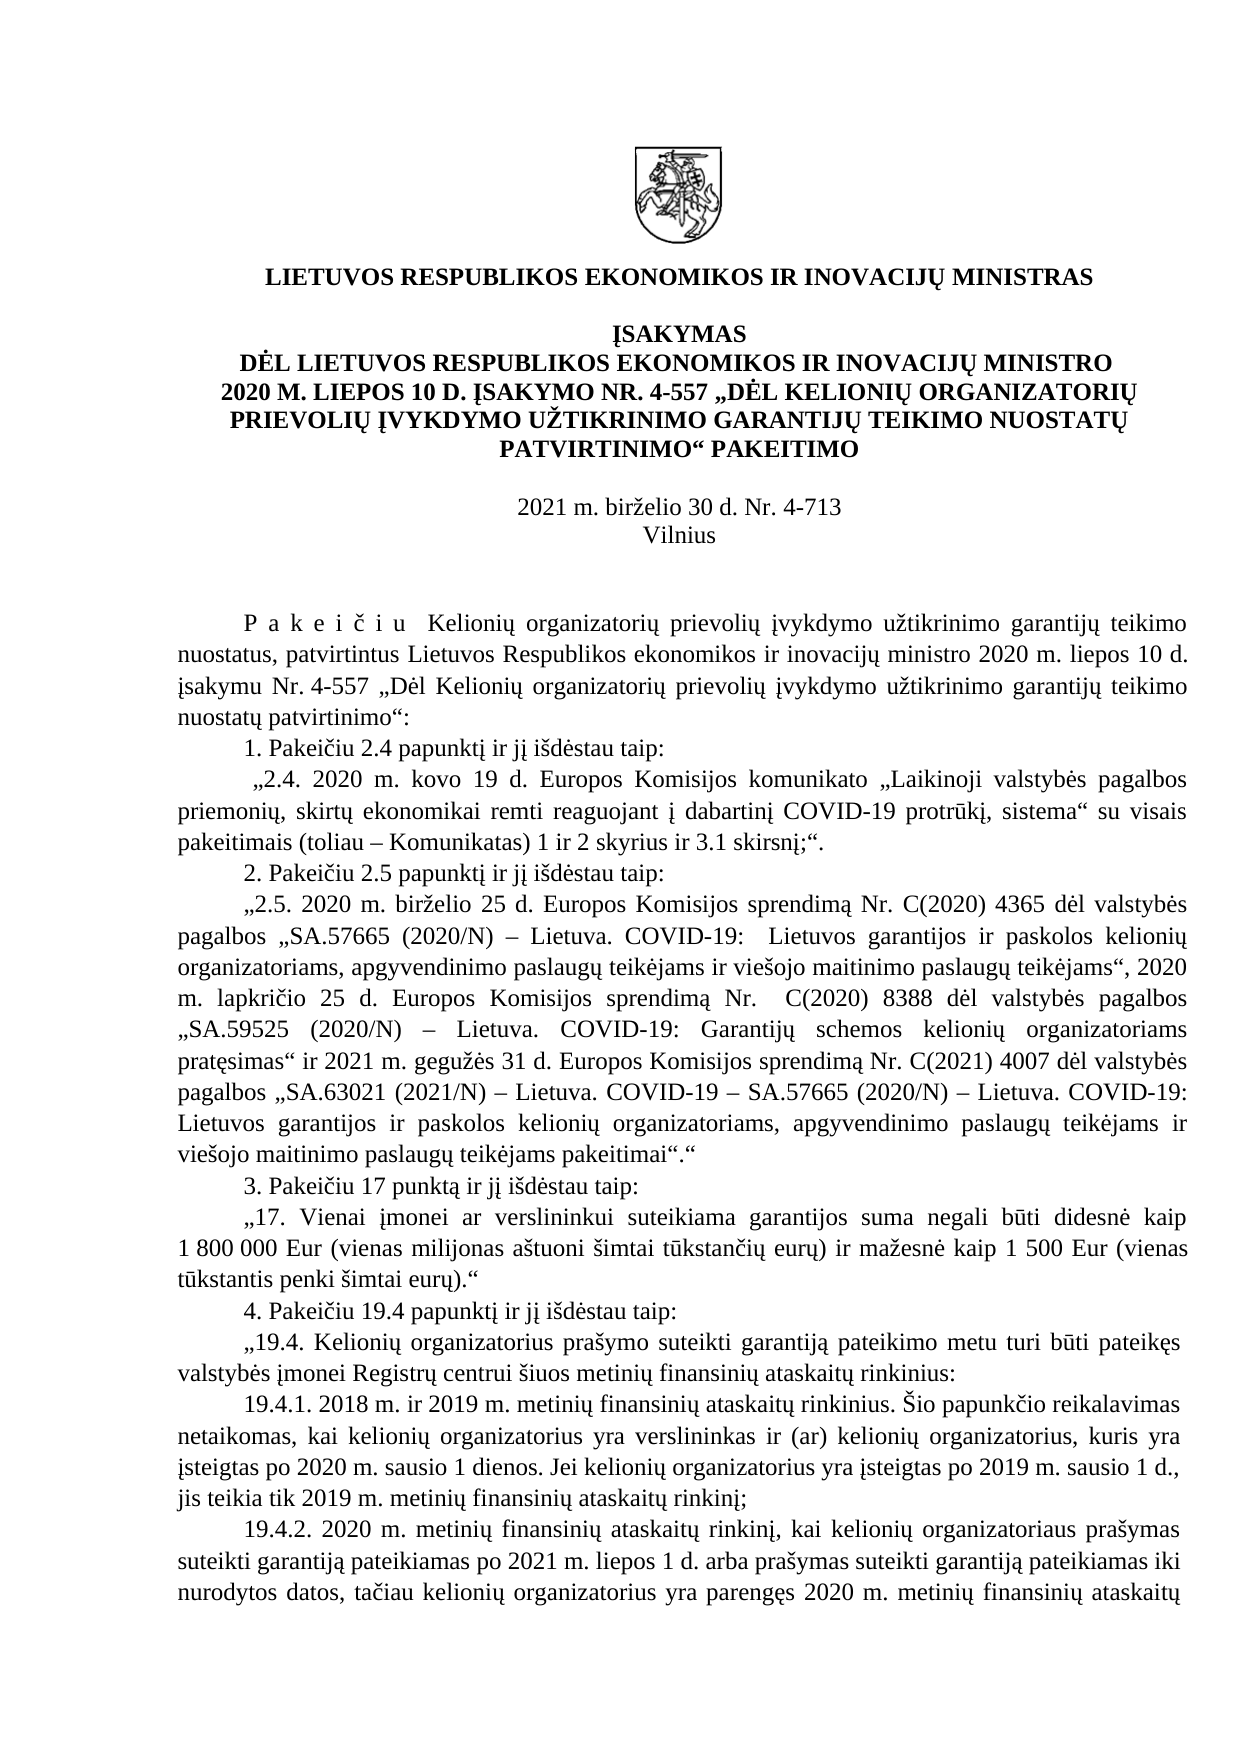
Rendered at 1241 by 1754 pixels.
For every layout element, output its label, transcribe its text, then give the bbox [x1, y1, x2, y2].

text „19.4. Kelionių organizatorius prašymo suteikti garantiją pateikimo metu turi būti pateikęs valstybės įmonei Registrų centrui šiuos metinių finansinių ataskaitų rinkinius: [177, 1325, 1181, 1388]
text Vilnius [177, 520, 1181, 549]
text 19.4.2. 2020 m. metinių finansinių ataskaitų rinkinį, kai kelionių organizatoriaus prašymas suteikti garantiją pateikiamas po 2021 m. liepos 1 d. arba prašymas suteikti garantiją pateikiamas iki nurodytos datos, tačiau kelionių organizatorius yra parengęs 2020 m. metinių finansinių ataskaitų [177, 1513, 1181, 1607]
text P a k e i č i u Kelionių organizatorių prievolių įvykdymo užtikrinimo garantijų teikimo nuostatus, patvirtintus Lietuvos Respublikos ekonomikos ir inovacijų ministro 2020 m. liepos 10 d. įsakymu Nr. 4-557 „Dėl Kelionių organizatorių prievolių įvykdymo užtikrinimo garantijų teikimo nuostatų patvirtinimo“: [177, 607, 1188, 732]
text „2.5. 2020 m. birželio 25 d. Europos Komisijos sprendimą Nr. C(2020) 4365 dėl valstybės pagalbos „SA.57665 (2020/N) – Lietuva. COVID-19: Lietuvos garantijos ir paskolos kelionių organizatoriams, apgyvendinimo paslaugų teikėjams ir viešojo maitinimo paslaugų teikėjams“, 2020 m. lapkričio 25 d. Europos Komisijos sprendimą Nr. C(2020) 8388 dėl valstybės pagalbos „SA.59525 (2020/N) – Lietuva. COVID-19: Garantijų schemos kelionių organizatoriams pratęsimas“ ir 2021 m. gegužės 31 d. Europos Komisijos sprendimą Nr. C(2021) 4007 dėl valstybės pagalbos „SA.63021 (2021/N) – Lietuva. COVID-19 – SA.57665 (2020/N) – Lietuva. COVID-19: Lietuvos garantijos ir paskolos kelionių organizatoriams, apgyvendinimo paslaugų teikėjams ir viešojo maitinimo paslaugų teikėjams pakeitimai“.“ [177, 888, 1188, 1169]
text 3. Pakeičiu 17 punktą ir jį išdėstau taip: [177, 1169, 1188, 1200]
text įsakymas [177, 319, 1181, 348]
text 2021 m. birželio 30 d. Nr. 4-713 [177, 492, 1181, 520]
text 4. Pakeičiu 19.4 papunktį ir jį išdėstau taip: [177, 1294, 1188, 1325]
text DĖL LIETUVOS RESPUBLIKOS EKONOMIKOS IR INOVACIJŲ MINISTRO 2020 M. LIEPOS 10 D. ĮSAKYMO NR. 4-557 „DĖL KELIONIŲ ORGANIZATORIŲ PRIEVOLIŲ ĮVYKDYMO UŽTIKRINIMO GARANTIJŲ TEIKIMO NUOSTATŲ PATVIRTINIMO“ PAKEITIMO [177, 348, 1181, 463]
text „2.4. 2020 m. kovo 19 d. Europos Komisijos komunikato „Laikinoji valstybės pagalbos priemonių, skirtų ekonomikai remti reaguojant į dabartinį COVID-19 protrūkį, sistema“ su visais pakeitimais (toliau – Komunikatas) 1 ir 2 skyrius ir 3.1 skirsnį;“. [177, 763, 1188, 857]
text 2. Pakeičiu 2.5 papunktį ir jį išdėstau taip: [243, 857, 1188, 888]
text 1. Pakeičiu 2.4 papunktį ir jį išdėstau taip: [243, 732, 1188, 763]
text 19.4.1. 2018 m. ir 2019 m. metinių finansinių ataskaitų rinkinius. Šio papunkčio reikalavimas netaikomas, kai kelionių organizatorius yra verslininkas ir (ar) kelionių organizatorius, kuris yra įsteigtas po 2020 m. sausio 1 dienos. Jei kelionių organizatorius yra įsteigtas po 2019 m. sausio 1 d., jis teikia tik 2019 m. metinių finansinių ataskaitų rinkinį; [177, 1388, 1181, 1513]
text LIETUVOS RESPUBLIKOS ekonomikos ir inovacijų MINISTRAS [177, 262, 1181, 290]
text „17. Vienai įmonei ar verslininkui suteikiama garantijos suma negali būti didesnė kaip 1 800 000 Eur (vienas milijonas aštuoni šimtai tūkstančių eurų) ir mažesnė kaip 1 500 Eur (vienas tūkstantis penki šimtai eurų).“ [177, 1200, 1188, 1294]
